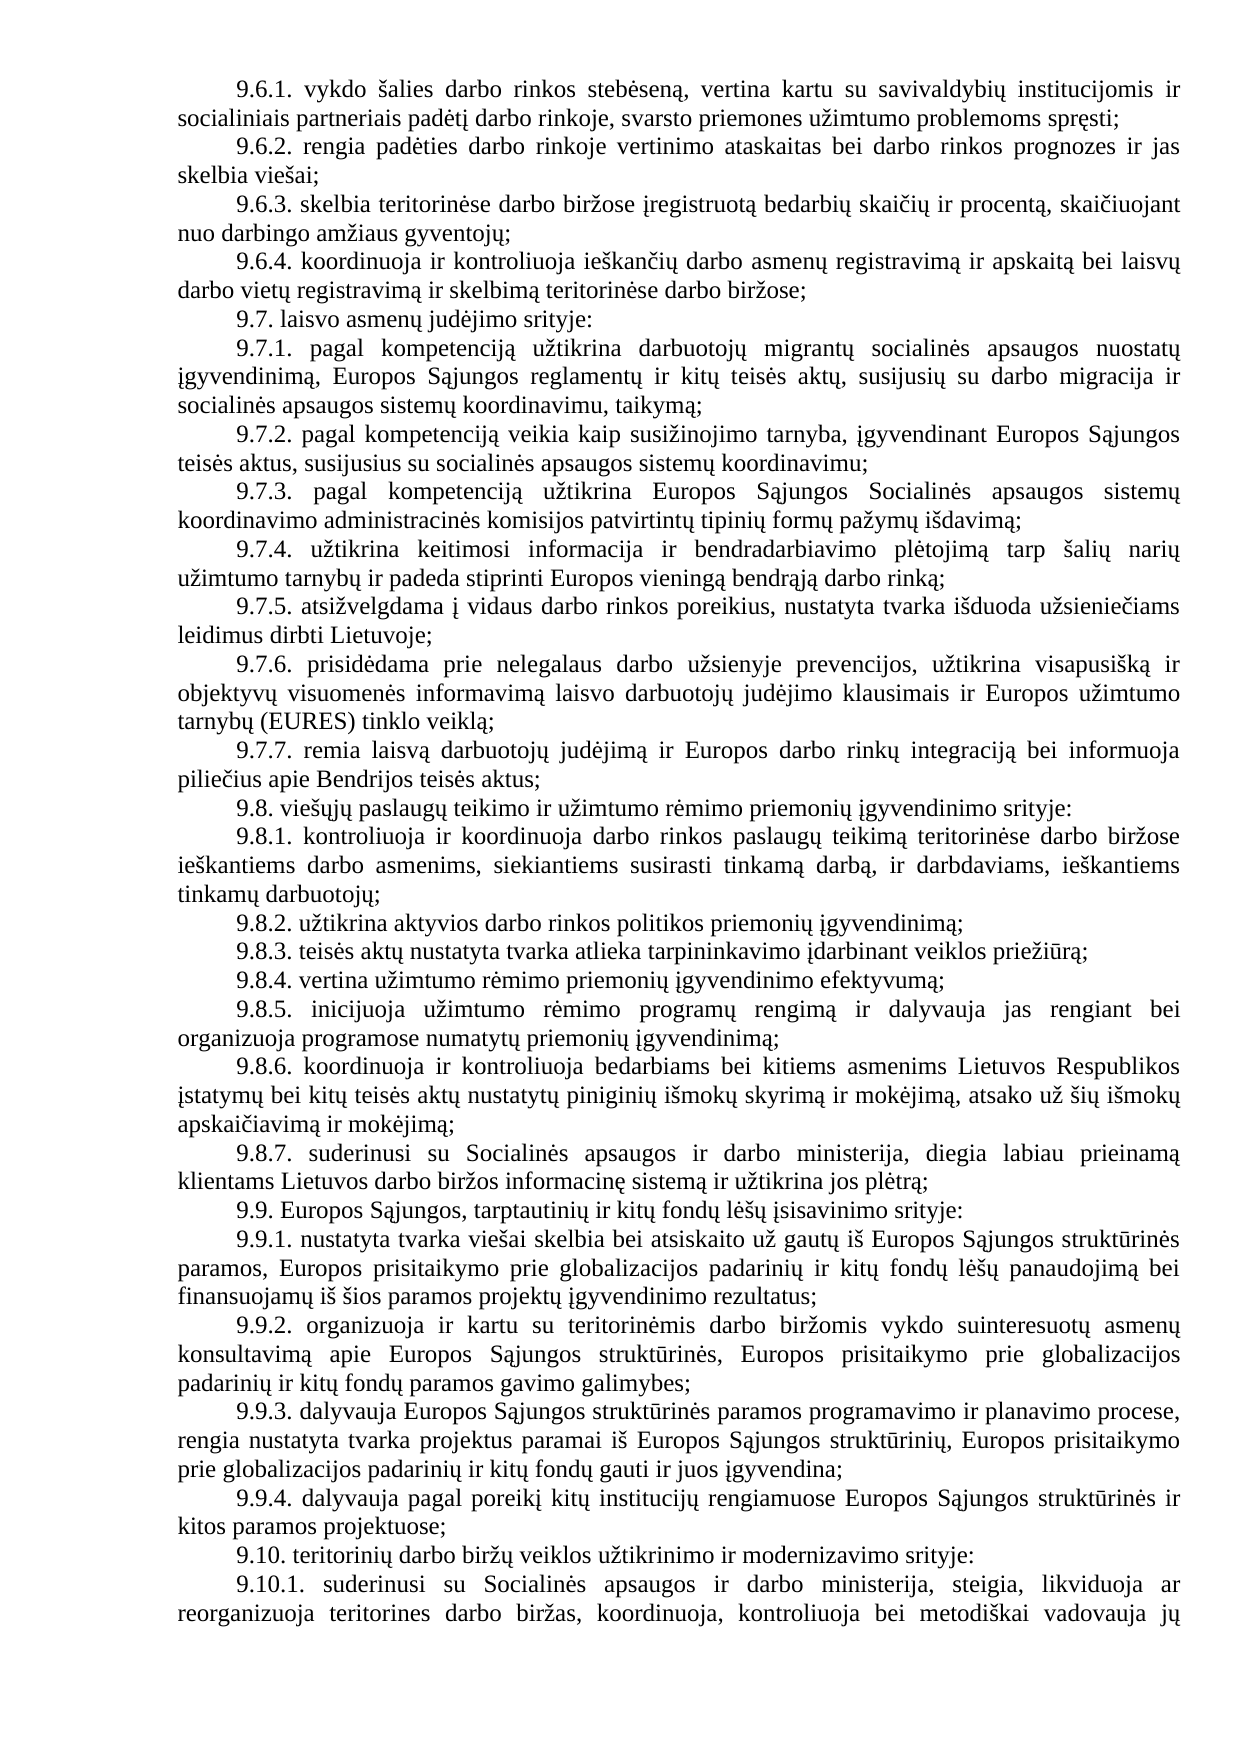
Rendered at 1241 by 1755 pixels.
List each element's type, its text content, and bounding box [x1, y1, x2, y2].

text 9.8.5. inicijuoja užimtumo rėmimo programų rengimą ir dalyvauja jas rengiant bei organizuoja programose numatytų priemonių įgyvendinimą; [177, 994, 1181, 1051]
text 9.7.2. pagal kompetenciją veikia kaip susižinojimo tarnyba, įgyvendinant Europos Sąjungos teisės aktus, susijusius su socialinės apsaugos sistemų koordinavimu; [177, 419, 1181, 476]
text 9.9. Europos Sąjungos, tarptautinių ir kitų fondų lėšų įsisavinimo srityje: [177, 1195, 1181, 1224]
text 9.7.7. remia laisvą darbuotojų judėjimą ir Europos darbo rinkų integraciją bei informuoja piliečius apie Bendrijos teisės aktus; [177, 735, 1181, 793]
text 9.8.6. koordinuoja ir kontroliuoja bedarbiams bei kitiems asmenims Lietuvos Respublikos įstatymų bei kitų teisės aktų nustatytų piniginių išmokų skyrimą ir mokėjimą, atsako už šių išmokų apskaičiavimą ir mokėjimą; [177, 1051, 1181, 1138]
text 9.7.6. prisidėdama prie nelegalaus darbo užsienyje prevencijos, užtikrina visapusišką ir objektyvų visuomenės informavimą laisvo darbuotojų judėjimo klausimais ir Europos užimtumo tarnybų (EURES) tinklo veiklą; [177, 649, 1181, 735]
text 9.8.4. vertina užimtumo rėmimo priemonių įgyvendinimo efektyvumą; [177, 965, 1181, 994]
text 9.7.1. pagal kompetenciją užtikrina darbuotojų migrantų socialinės apsaugos nuostatų įgyvendinimą, Europos Sąjungos reglamentų ir kitų teisės aktų, susijusių su darbo migracija ir socialinės apsaugos sistemų koordinavimu, taikymą; [177, 333, 1181, 419]
text 9.6.2. rengia padėties darbo rinkoje vertinimo ataskaitas bei darbo rinkos prognozes ir jas skelbia viešai; [177, 131, 1181, 189]
text 9.7.5. atsižvelgdama į vidaus darbo rinkos poreikius, nustatyta tvarka išduoda užsieniečiams leidimus dirbti Lietuvoje; [177, 591, 1181, 649]
text 9.10.1. suderinusi su Socialinės apsaugos ir darbo ministerija, steigia, likviduoja ar reorganizuoja teritorines darbo biržas, koordinuoja, kontroliuoja bei metodiškai vadovauja jų [177, 1569, 1181, 1626]
text 9.8. viešųjų paslaugų teikimo ir užimtumo rėmimo priemonių įgyvendinimo srityje: [177, 793, 1181, 821]
text 9.7.3. pagal kompetenciją užtikrina Europos Sąjungos Socialinės apsaugos sistemų koordinavimo administracinės komisijos patvirtintų tipinių formų pažymų išdavimą; [177, 476, 1181, 534]
text 9.6.4. koordinuoja ir kontroliuoja ieškančių darbo asmenų registravimą ir apskaitą bei laisvų darbo vietų registravimą ir skelbimą teritorinėse darbo biržose; [177, 246, 1181, 304]
text 9.6.3. skelbia teritorinėse darbo biržose įregistruotą bedarbių skaičių ir procentą, skaičiuojant nuo darbingo amžiaus gyventojų; [177, 189, 1181, 246]
text 9.9.3. dalyvauja Europos Sąjungos struktūrinės paramos programavimo ir planavimo procese, rengia nustatyta tvarka projektus paramai iš Europos Sąjungos struktūrinių, Europos prisitaikymo prie globalizacijos padarinių ir kitų fondų gauti ir juos įgyvendina; [177, 1396, 1181, 1483]
text 9.7. laisvo asmenų judėjimo srityje: [177, 304, 1181, 333]
text 9.10. teritorinių darbo biržų veiklos užtikrinimo ir modernizavimo srityje: [177, 1540, 1181, 1569]
text 9.9.4. dalyvauja pagal poreikį kitų institucijų rengiamuose Europos Sąjungos struktūrinės ir kitos paramos projektuose; [177, 1483, 1181, 1540]
text 9.8.3. teisės aktų nustatyta tvarka atlieka tarpininkavimo įdarbinant veiklos priežiūrą; [177, 936, 1181, 965]
text 9.6.1. vykdo šalies darbo rinkos stebėseną, vertina kartu su savivaldybių institucijomis ir socialiniais partneriais padėtį darbo rinkoje, svarsto priemones užimtumo problemoms spręsti; [177, 74, 1181, 131]
text 9.9.1. nustatyta tvarka viešai skelbia bei atsiskaito už gautų iš Europos Sąjungos struktūrinės paramos, Europos prisitaikymo prie globalizacijos padarinių ir kitų fondų lėšų panaudojimą bei finansuojamų iš šios paramos projektų įgyvendinimo rezultatus; [177, 1224, 1181, 1310]
text 9.7.4. užtikrina keitimosi informacija ir bendradarbiavimo plėtojimą tarp šalių narių užimtumo tarnybų ir padeda stiprinti Europos vieningą bendrąją darbo rinką; [177, 534, 1181, 591]
text 9.9.2. organizuoja ir kartu su teritorinėmis darbo biržomis vykdo suinteresuotų asmenų konsultavimą apie Europos Sąjungos struktūrinės, Europos prisitaikymo prie globalizacijos padarinių ir kitų fondų paramos gavimo galimybes; [177, 1310, 1181, 1396]
text 9.8.7. suderinusi su Socialinės apsaugos ir darbo ministerija, diegia labiau prieinamą klientams Lietuvos darbo biržos informacinę sistemą ir užtikrina jos plėtrą; [177, 1138, 1181, 1195]
text 9.8.1. kontroliuoja ir koordinuoja darbo rinkos paslaugų teikimą teritorinėse darbo biržose ieškantiems darbo asmenims, siekiantiems susirasti tinkamą darbą, ir darbdaviams, ieškantiems tinkamų darbuotojų; [177, 821, 1181, 908]
text 9.8.2. užtikrina aktyvios darbo rinkos politikos priemonių įgyvendinimą; [177, 908, 1181, 936]
